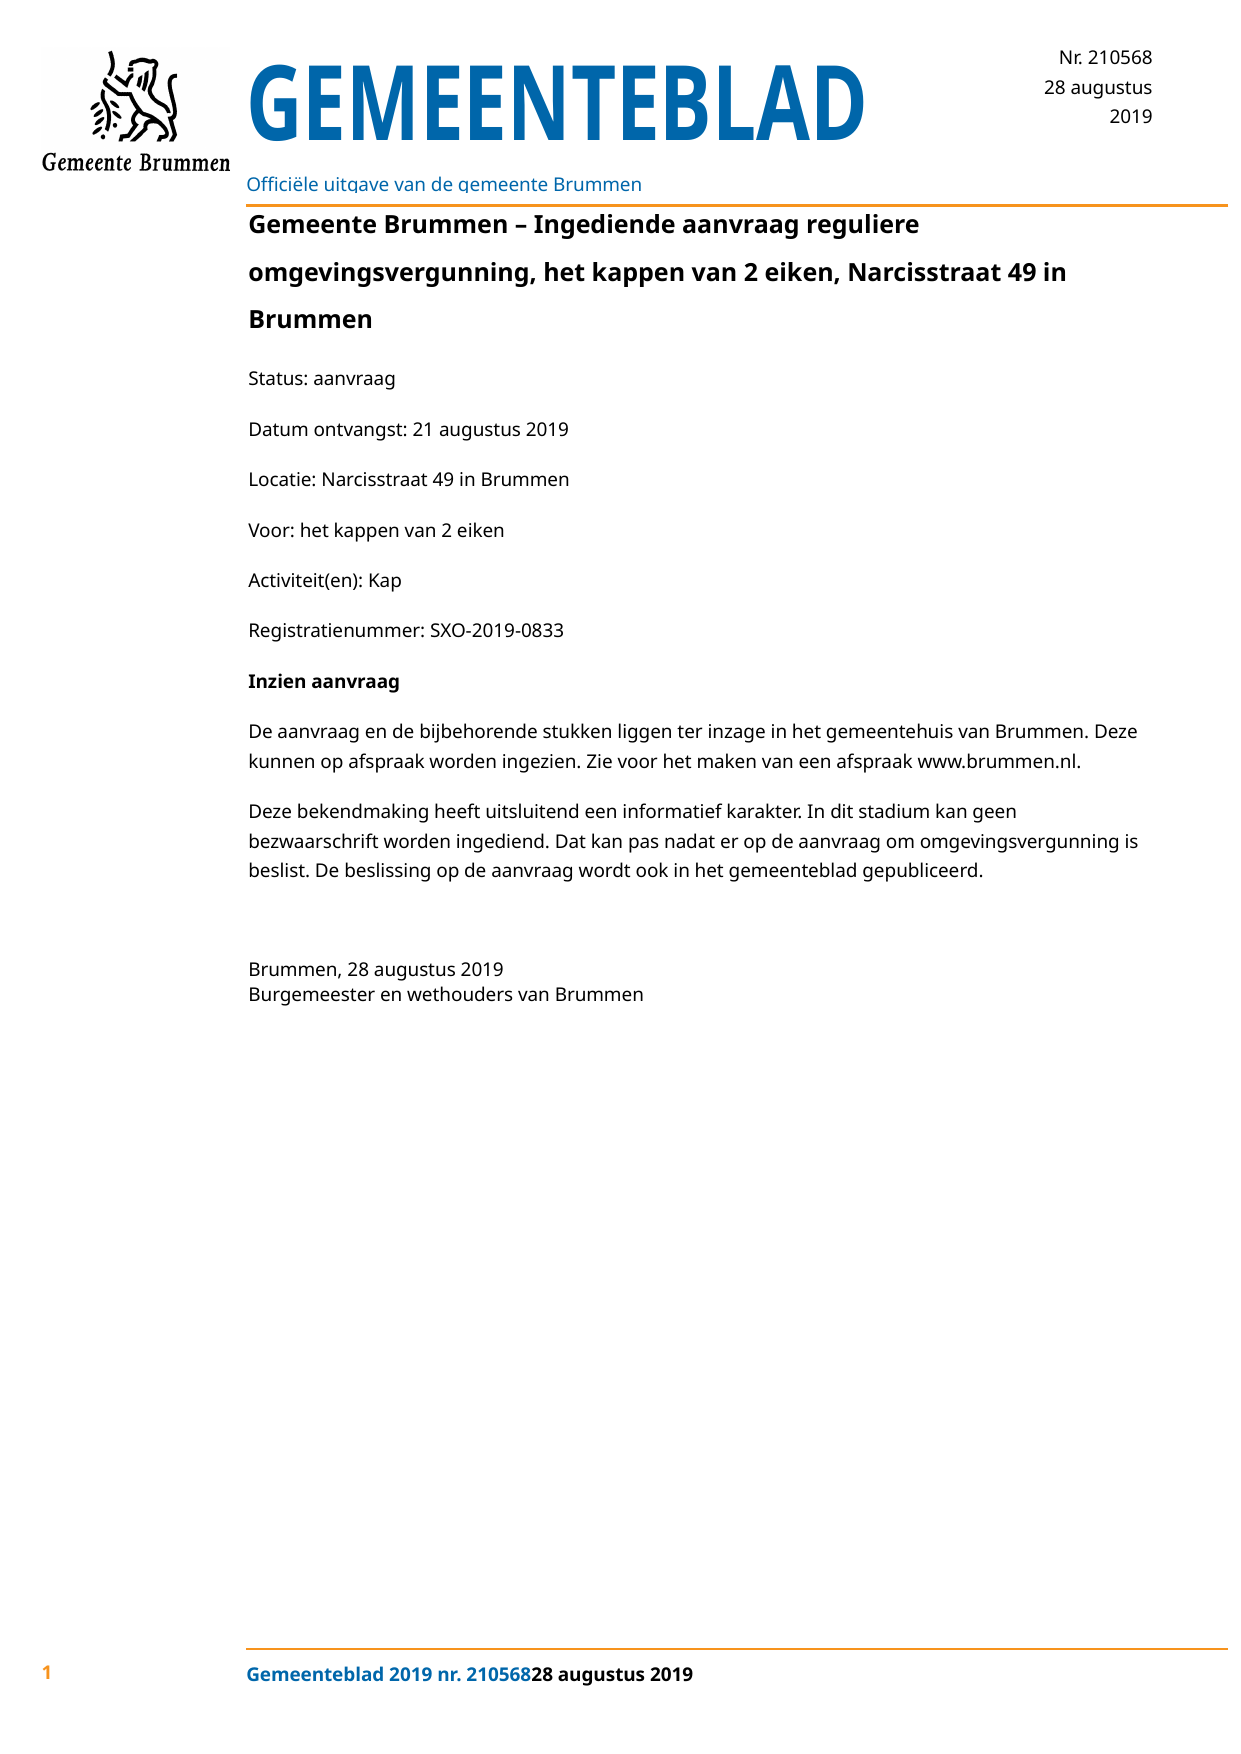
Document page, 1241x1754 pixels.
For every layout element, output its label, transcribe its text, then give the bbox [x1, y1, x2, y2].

text Inzien aanvraag [248, 668, 1152, 694]
text Datum ontvangst: 21 augustus 2019 [248, 416, 1152, 442]
text Gemeente Brummen – Ingediende aanvraag reguliere omgevingsvergunning, het kappen van 2 eiken, Narcisstraat 49 in Brummen [248, 207, 1152, 336]
text Activiteit(en): Kap [248, 567, 1152, 593]
text Deze bekendmaking heeft uitsluitend een informatief karakter. In dit stadium kan geen bezwaarschrift worden ingediend. Dat kan pas nadat er op de aanvraag om omgevingsvergunning is beslist. De beslissing op de aanvraag wordt ook in het gemeenteblad gepubliceerd. [248, 798, 1152, 883]
text Burgemeester en wethouders van Brummen [248, 982, 1152, 1007]
picture [41, 47, 231, 172]
text Brummen, 28 augustus 2019 [248, 956, 1152, 982]
text Status: aanvraag [248, 366, 1152, 391]
text Locatie: Narcisstraat 49 in Brummen [248, 466, 1152, 492]
text De aanvraag en de bijbehorende stukken liggen ter inzage in het gemeentehuis van Brummen. Deze kunnen op afspraak worden ingezien. Zie voor het maken van een afspraak www.brummen.nl. [248, 718, 1152, 774]
text Registratienummer: SXO-2019-0833 [248, 618, 1152, 643]
text Voor: het kappen van 2 eiken [248, 517, 1152, 542]
